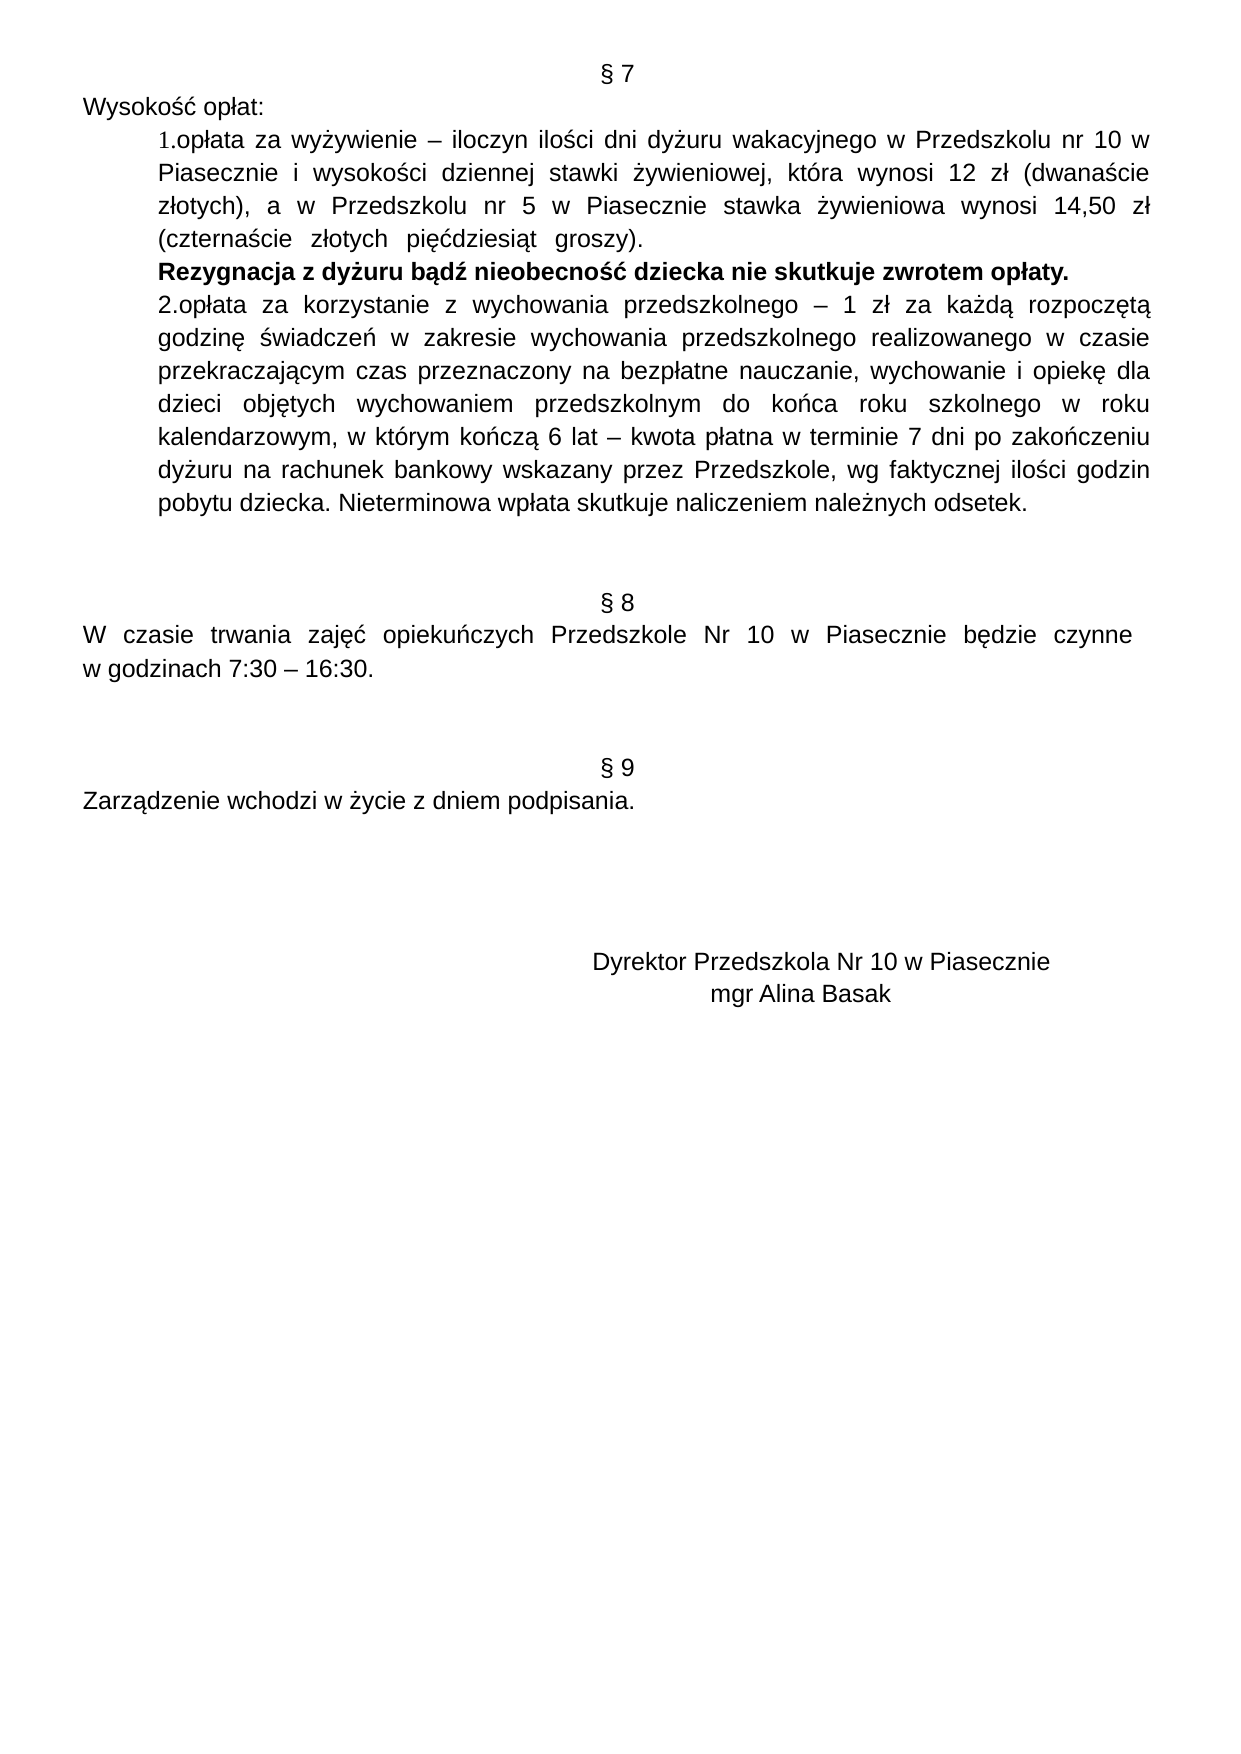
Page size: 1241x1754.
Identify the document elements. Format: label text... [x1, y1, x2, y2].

text W czasie trwania zajęć opiekuńczych Przedszkole Nr 10 w Piasecznie będzie czynne w godzinach 7:30 – 16:30. [83, 621, 1152, 682]
list opłata za korzystanie z wychowania przedszkolnego – 1 zł za każdą rozpoczętą godzinę świadczeń w zakresie wychowania przedszkolnego realizowanego w czasie przekraczającym czas przeznaczony na bezpłatne nauczanie, wychowanie i opiekę dla dzieci objętych wychowaniem przedszkolnym do końca roku szkolnego w roku kalendarzowym, w którym kończą 6 lat – kwota płatna w terminie 7 dni po zakończeniu dyżuru na rachunek bankowy wskazany przez Przedszkole, wg faktycznej ilości godzin pobytu dziecka. Nieterminowa wpłata skutkuje naliczeniem należnych odsetek. [158, 290, 1152, 517]
text § 7 [83, 59, 1152, 88]
text Zarządzenie wchodzi w życie z dniem podpisania. [83, 786, 1152, 814]
text § 8 [83, 587, 1152, 616]
text mgr Alina Basak [83, 979, 1152, 1008]
text Wysokość opłat: [83, 92, 1152, 121]
text § 9 [83, 753, 1152, 781]
text Dyrektor Przedszkola Nr 10 w Piasecznie [83, 946, 1152, 975]
list opłata za wyżywienie – iloczyn ilości dni dyżuru wakacyjnego w Przedszkolu nr 10 w Piasecznie i wysokości dziennej stawki żywieniowej, która wynosi 12 zł (dwanaście złotych), a w Przedszkolu nr 5 w Piasecznie stawka żywieniowa wynosi 14,50 zł (czternaście złotych pięćdziesiąt groszy). Rezygnacja z dyżuru bądź nieobecność dziecka nie skutkuje zwrotem opłaty. [158, 125, 1152, 286]
